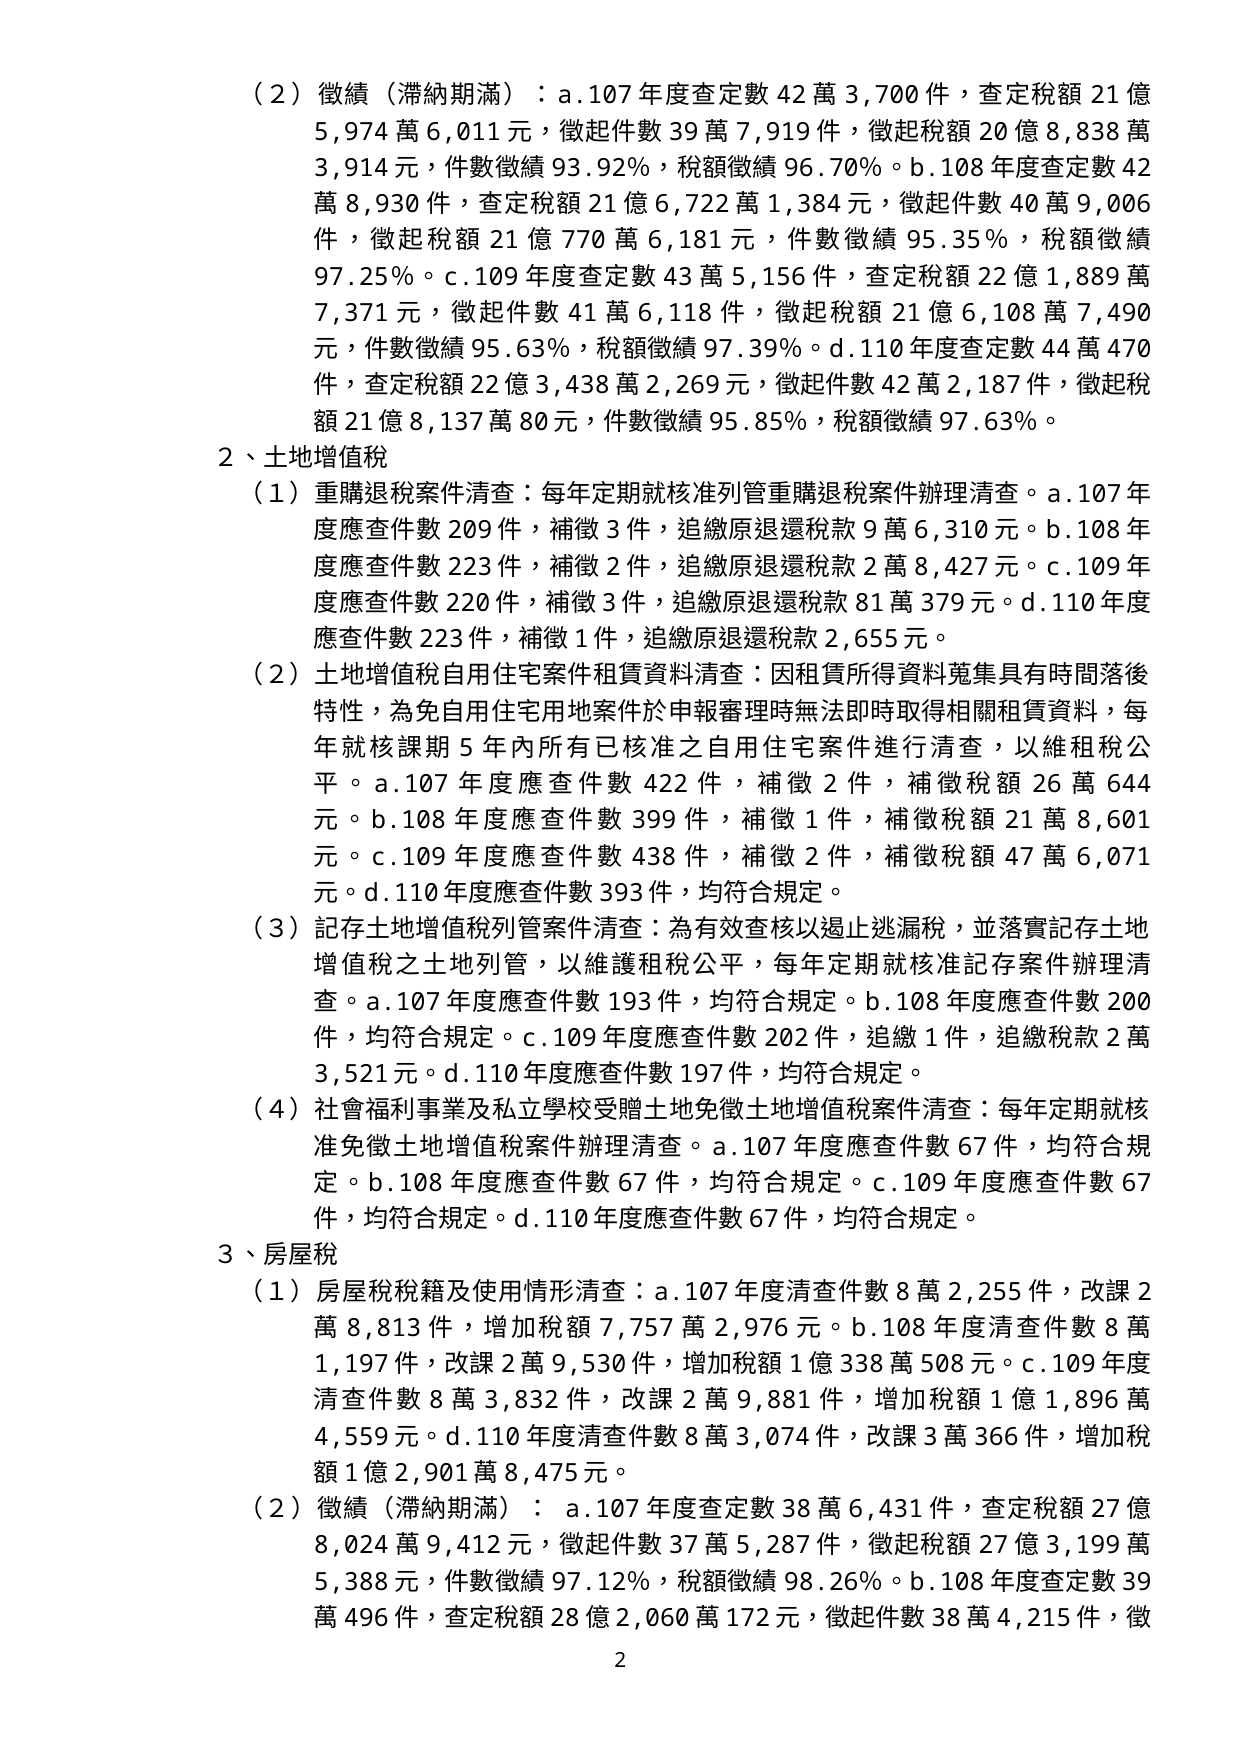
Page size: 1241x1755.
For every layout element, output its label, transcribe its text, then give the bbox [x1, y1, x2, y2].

text （１）重購退稅案件清查：每年定期就核准列管重購退稅案件辦理清查。a.107年度應查件數209件，補徵3件，追繳原退還稅款9萬6,310元。b.108年度應查件數223件，補徵2件，追繳原退還稅款2萬8,427元。c.109年度應查件數220件，補徵3件，追繳原退還稅款81萬379元。d.110年度應查件數223件，補徵1件，追繳原退還稅款2,655元。 [239, 474, 1152, 655]
text （３）記存土地增值稅列管案件清查：為有效查核以遏止逃漏稅，並落實記存土地增值稅之土地列管，以維護租稅公平，每年定期就核准記存案件辦理清查。a.107年度應查件數193件，均符合規定。b.108年度應查件數200件，均符合規定。c.109年度應查件數202件，追繳1件，追繳稅款2萬3,521元。d.110年度應查件數197件，均符合規定。 [239, 909, 1152, 1090]
text （２）徵績（滯納期滿）：a.107年度查定數42萬3,700件，查定稅額21億5,974萬6,011元，徵起件數39萬7,919件，徵起稅額20億8,838萬3,914元，件數徵績93.92％，稅額徵績96.70％。b.108年度查定數42萬8,930件，查定稅額21億6,722萬1,384元，徵起件數40萬9,006件，徵起稅額21億770萬6,181元，件數徵績95.35％，稅額徵績97.25％。c.109年度查定數43萬5,156件，查定稅額22億1,889萬7,371元，徵起件數41萬6,118件，徵起稅額21億6,108萬7,490元，件數徵績95.63％，稅額徵績97.39％。d.110年度查定數44萬470件，查定稅額22億3,438萬2,269元，徵起件數42萬2,187件，徵起稅額21億8,137萬80元，件數徵績95.85％，稅額徵績97.63％。 [239, 75, 1152, 437]
text （４）社會福利事業及私立學校受贈土地免徵土地增值稅案件清查：每年定期就核准免徵土地增值稅案件辦理清查。a.107年度應查件數67件，均符合規定。b.108年度應查件數67件，均符合規定。c.109年度應查件數67件，均符合規定。d.110年度應查件數67件，均符合規定。 [239, 1090, 1152, 1235]
text （２）土地增值稅自用住宅案件租賃資料清查：因租賃所得資料蒐集具有時間落後特性，為免自用住宅用地案件於申報審理時無法即時取得相關租賃資料，每年就核課期5年內所有已核准之自用住宅案件進行清查，以維租稅公平。a.107年度應查件數422件，補徵2件，補徵稅額26萬644元。b.108年度應查件數399件，補徵1件，補徵稅額21萬8,601元。c.109年度應查件數438件，補徵2件，補徵稅額47萬6,071元。d.110年度應查件數393件，均符合規定。 [239, 655, 1152, 909]
text （１）房屋稅稅籍及使用情形清查：a.107年度清查件數8萬2,255件，改課2萬8,813件，增加稅額7,757萬2,976元。b.108年度清查件數8萬1,197件，改課2萬9,530件，增加稅額1億338萬508元。c.109年度清查件數8萬3,832件，改課2萬9,881件，增加稅額1億1,896萬4,559元。d.110年度清查件數8萬3,074件，改課3萬366件，增加稅額1億2,901萬8,475元。 [239, 1271, 1152, 1489]
text ３、房屋稅 [214, 1235, 1152, 1271]
text （２）徵績（滯納期滿）： a.107年度查定數38萬6,431件，查定稅額27億8,024萬9,412元，徵起件數37萬5,287件，徵起稅額27億3,199萬5,388元，件數徵績97.12％，稅額徵績98.26％。b.108年度查定數39萬496件，查定稅額28億2,060萬172元，徵起件數38萬4,215件，徵 [239, 1489, 1152, 1634]
text ２、土地增值稅 [214, 437, 1152, 474]
